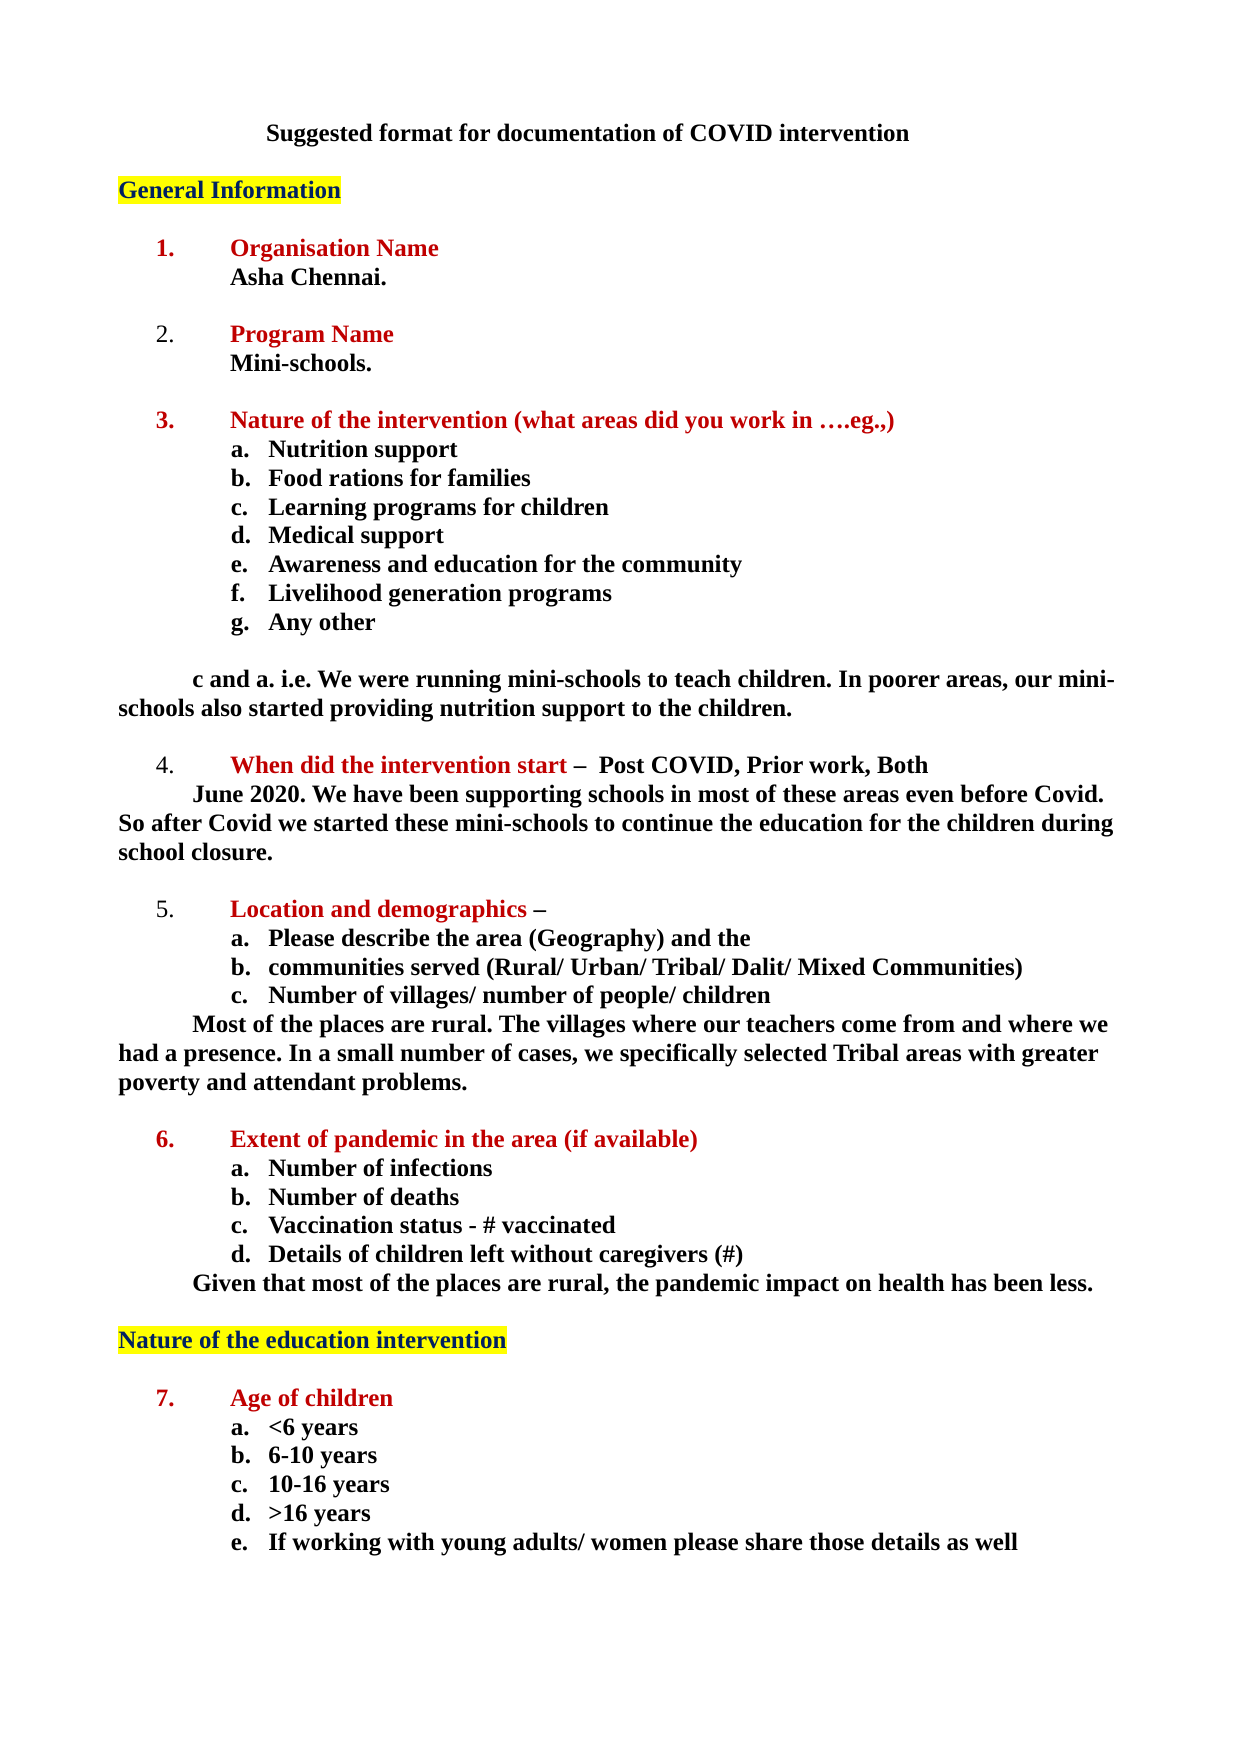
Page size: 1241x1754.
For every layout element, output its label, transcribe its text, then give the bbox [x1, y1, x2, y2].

list Age of children [156, 1383, 1122, 1412]
text Nature of the education intervention [118, 1326, 1122, 1354]
list >16 years [231, 1498, 1122, 1527]
list Organisation Name [156, 233, 1122, 262]
list Program Name [156, 319, 1122, 348]
list Awareness and education for the community [231, 549, 1122, 578]
list 6-10 years [231, 1441, 1122, 1469]
text c and a. i.e. We were running mini-schools to teach children. In poorer areas, our mini-schools also started providing nutrition support to the children. [118, 664, 1122, 722]
text Given that most of the places are rural, the pandemic impact on health has been less. [118, 1268, 1122, 1297]
text Suggested format for documentation of COVID intervention [192, 118, 1122, 147]
text June 2020. We have been supporting schools in most of these areas even before Covid. So after Covid we started these mini-schools to continue the education for the children during school closure. [118, 779, 1122, 866]
list Details of children left without caregivers (#) [231, 1239, 1122, 1268]
text Mini-schools. [230, 348, 1122, 377]
list If working with young adults/ women please share those details as well [231, 1527, 1122, 1556]
list Nature of the intervention (what areas did you work in ….eg.,) [156, 406, 1122, 434]
list Livelihood generation programs [231, 578, 1122, 607]
list Extent of pandemic in the area (if available) [156, 1124, 1122, 1153]
list Food rations for families [231, 463, 1122, 492]
list communities served (Rural/ Urban/ Tribal/ Dalit/ Mixed Communities) [231, 952, 1122, 981]
list Number of villages/ number of people/ children [231, 981, 1122, 1009]
list Vaccination status - # vaccinated [231, 1211, 1122, 1239]
list Number of deaths [231, 1182, 1122, 1211]
list Any other [231, 607, 1122, 636]
text Asha Chennai. [230, 262, 1122, 291]
text Most of the places are rural. The villages where our teachers come from and where we had a presence. In a small number of cases, we specifically selected Tribal areas with greater poverty and attendant problems. [118, 1009, 1122, 1096]
list Please describe the area (Geography) and the [231, 923, 1122, 952]
list <6 years [231, 1412, 1122, 1441]
list When did the intervention start – Post COVID, Prior work, Both [156, 751, 1122, 779]
text General Information [118, 176, 1122, 204]
list 10-16 years [231, 1469, 1122, 1498]
list Learning programs for children [231, 492, 1122, 521]
list Medical support [231, 521, 1122, 549]
list Nutrition support [231, 434, 1122, 463]
list Location and demographics – [156, 894, 1122, 923]
list Number of infections [231, 1153, 1122, 1182]
